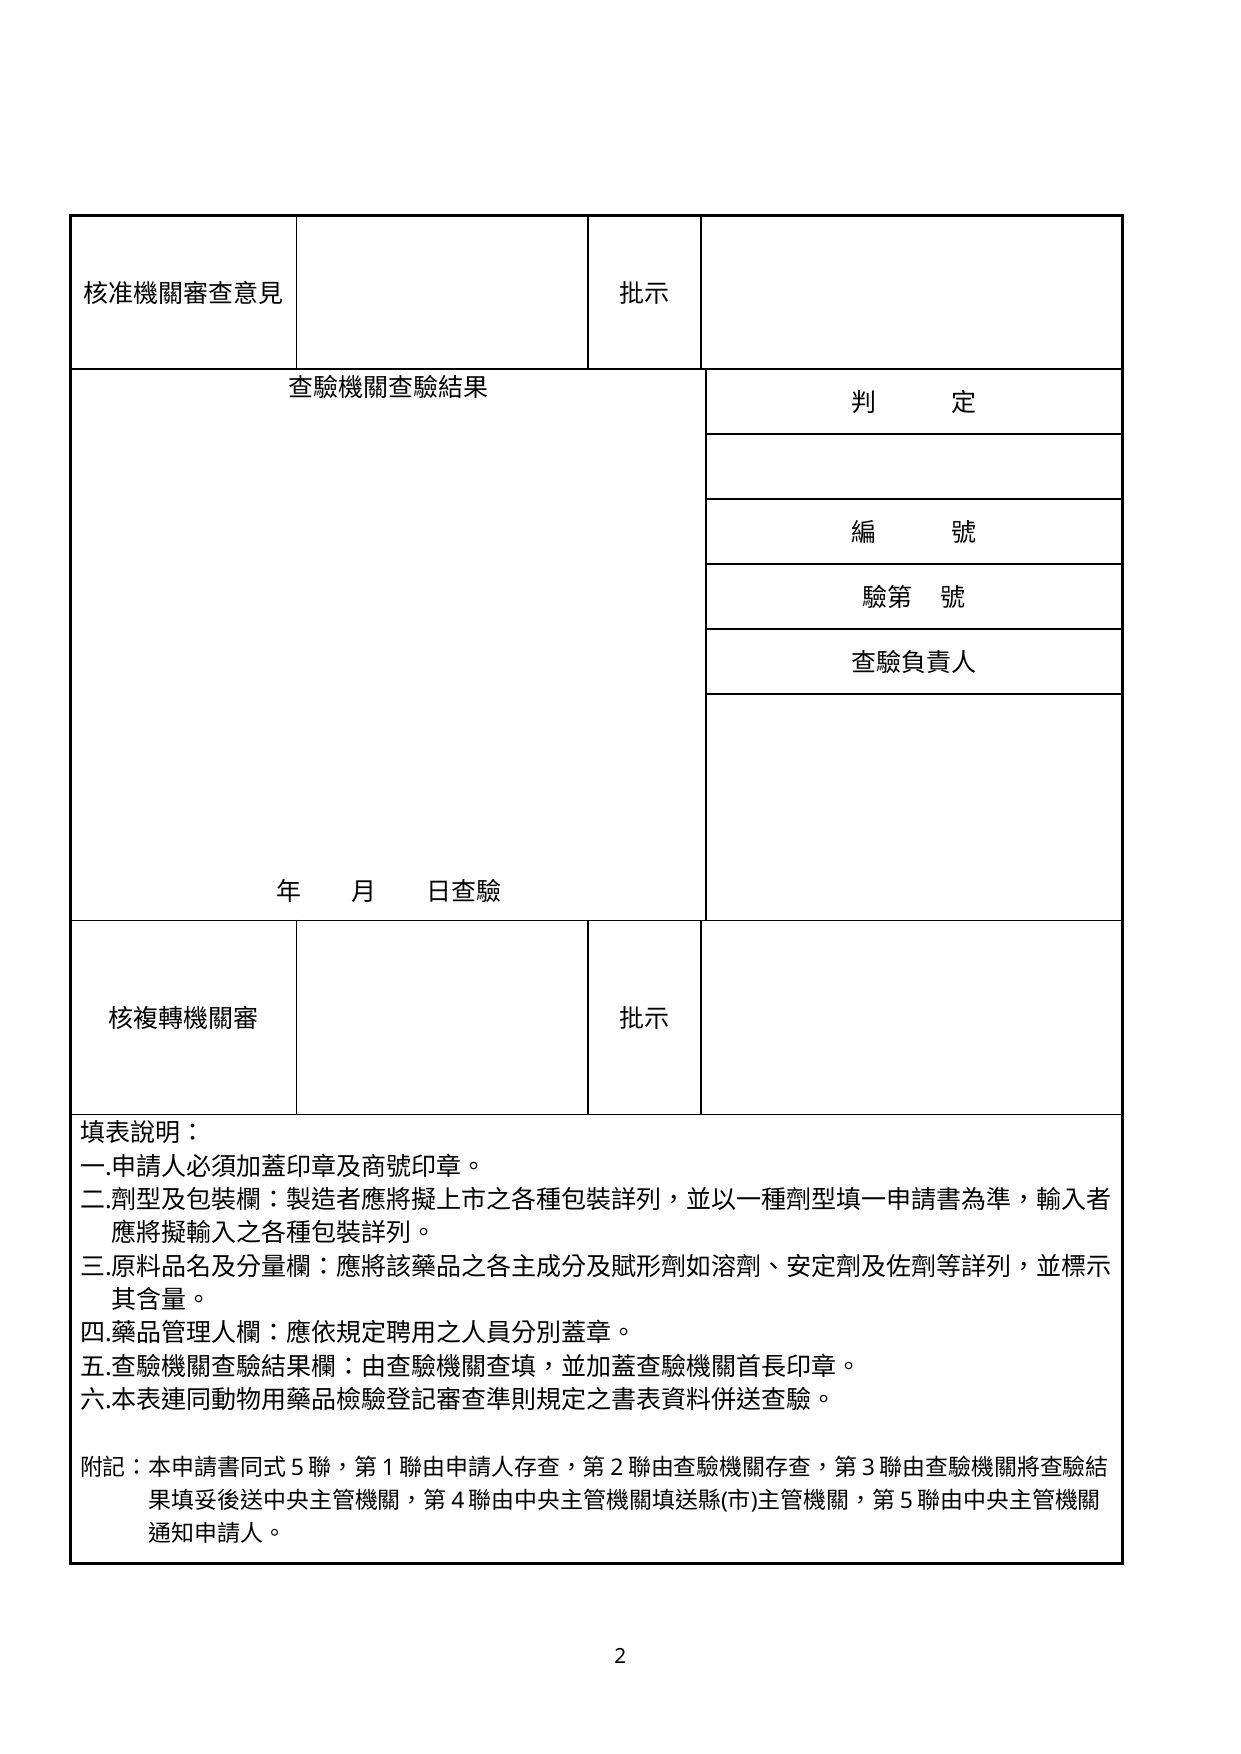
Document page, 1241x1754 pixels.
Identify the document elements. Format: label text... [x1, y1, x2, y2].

table_cell 核複轉機關審 [72, 921, 296, 1114]
table_cell 查驗負責人 [707, 630, 1121, 693]
table_header 核准機關審查意見 [72, 217, 296, 368]
table_cell 查驗機關查驗結果 年 月 日查驗 [72, 370, 705, 919]
table_header 批示 [589, 217, 700, 368]
table_cell [297, 921, 587, 1114]
table_cell 判 定 [707, 370, 1121, 433]
table_cell 填表說明： 一.申請人必須加蓋印章及商號印章。 二.劑型及包裝欄：製造者應將擬上市之各種包裝詳列，並以一種劑型填一申請書為準，輸入者應將擬輸入之各種包裝詳列。 三.原料品名及分量欄：應將該藥品之各主成分及賦形劑如溶劑、安定劑及佐劑等詳列，並標示其含量。 四.藥品管理人欄：應依規定聘用之人員分別蓋章。 五.查驗機關查驗結果欄：由查驗機關查填，並加蓋查驗機關首長印章。 六.本表連同動物用藥品檢驗登記審查準則規定之書表資料併送查驗。 附記：本申請書同式5聯，第1聯由申請人存查，第2聯由查驗機關存查，第3聯由查驗機關將查驗結果填妥後送中央主管機關，第4聯由中央主管機關填送縣(市)主管機關，第5聯由中央主管機關通知申請人。 [72, 1115, 1121, 1562]
table_cell 批示 [589, 921, 700, 1114]
table_header [297, 217, 587, 368]
table_header [702, 217, 1121, 368]
table_cell [702, 921, 1121, 1114]
table_cell [707, 695, 1121, 919]
table_cell 驗第 號 [707, 565, 1121, 628]
table_cell [707, 435, 1121, 498]
table_cell 編 號 [707, 500, 1121, 563]
